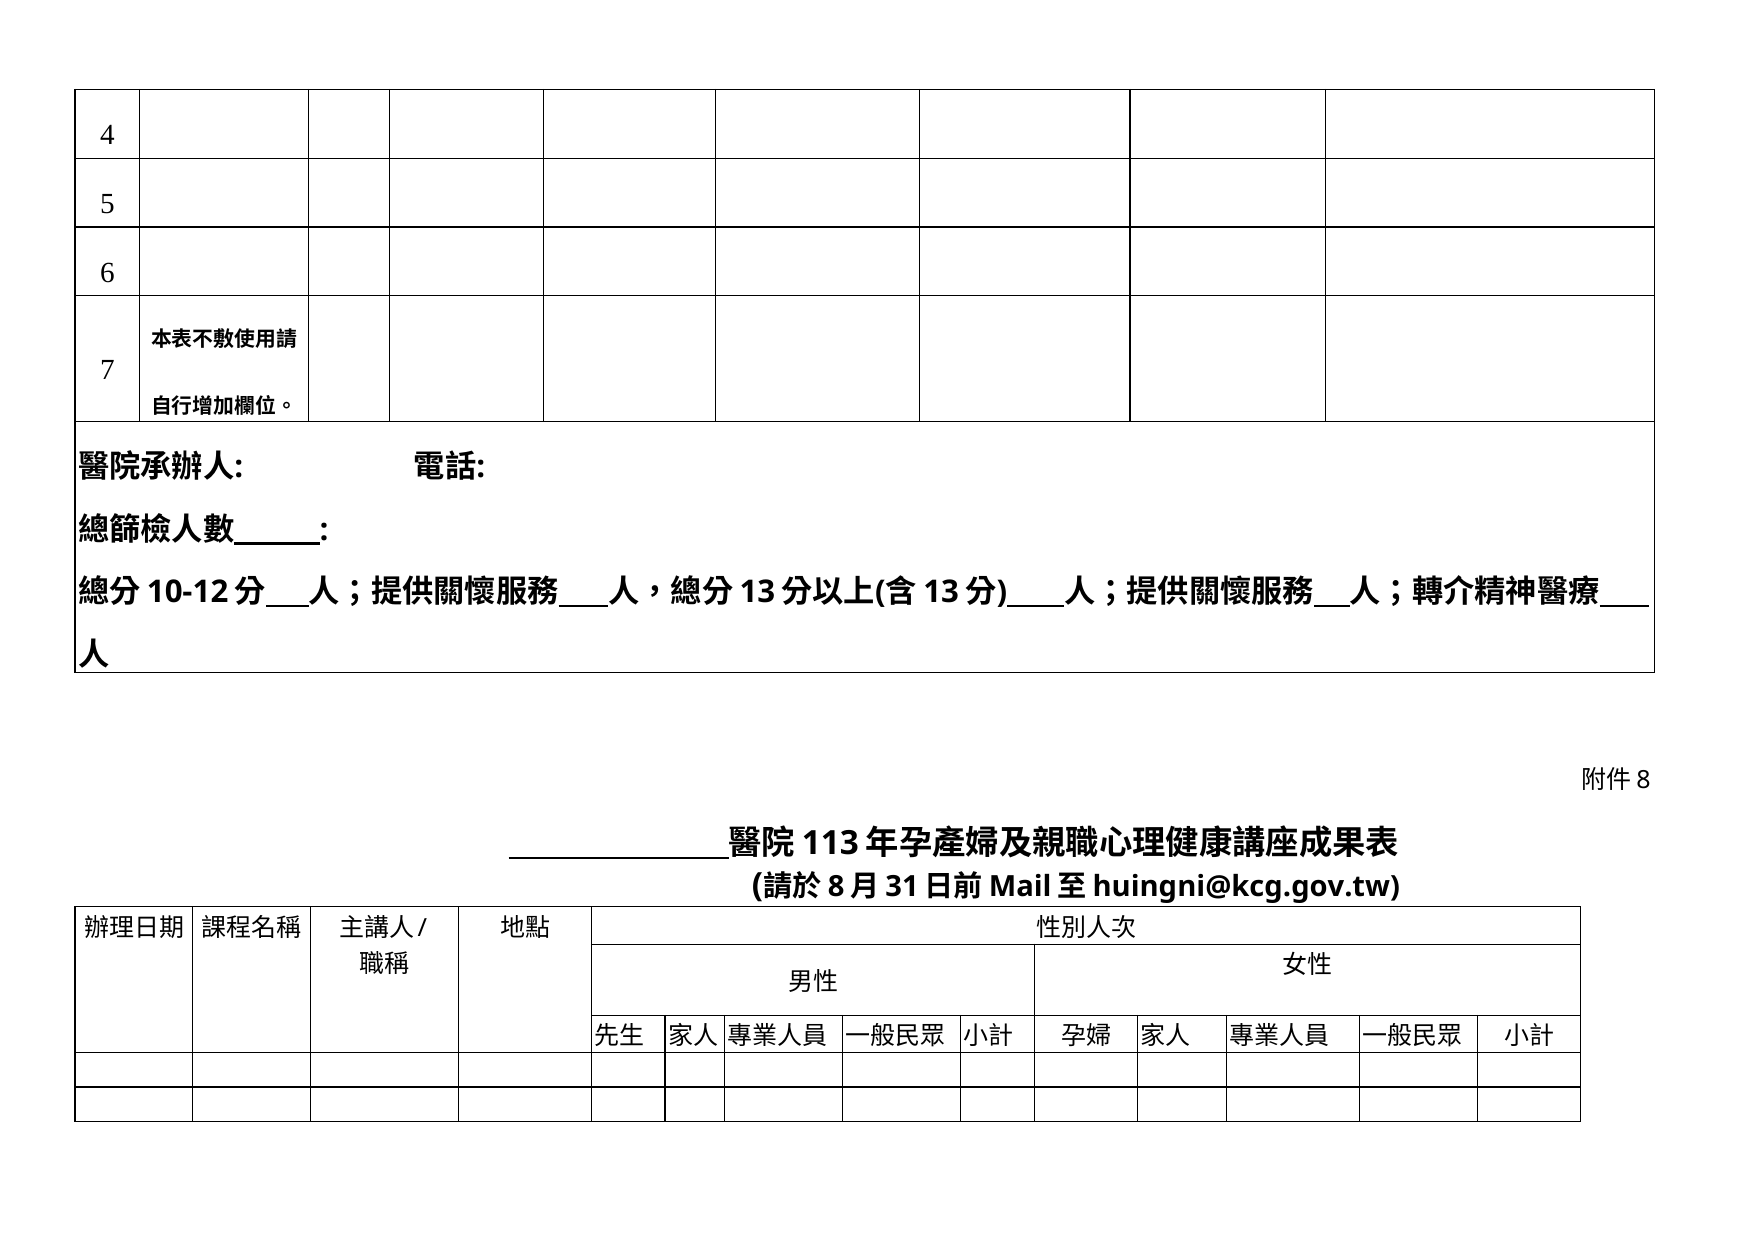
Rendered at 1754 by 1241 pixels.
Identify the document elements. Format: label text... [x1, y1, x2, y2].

table_cell [1478, 1053, 1580, 1086]
table_header 性別人次 [592, 907, 1580, 943]
table_cell [390, 296, 543, 421]
table_cell [544, 296, 715, 421]
table_cell 小計 [961, 1016, 1034, 1052]
table_cell 一般民眾 [843, 1016, 960, 1052]
table_cell [716, 296, 919, 421]
table_cell [725, 1088, 842, 1121]
table_cell [76, 1053, 192, 1086]
table_cell [961, 1053, 1034, 1086]
table_cell [309, 90, 389, 158]
table_cell [309, 296, 389, 421]
table_cell [311, 1088, 458, 1121]
table_cell [1227, 1053, 1359, 1086]
table_cell [544, 159, 715, 226]
table_cell 專業人員 [1227, 1016, 1359, 1052]
text 附件8 [75, 736, 1679, 798]
table_cell [1326, 159, 1654, 226]
table_cell [544, 228, 715, 295]
table_cell [309, 228, 389, 295]
table_cell 7 [76, 296, 139, 421]
table_cell [920, 296, 1129, 421]
table_cell [140, 228, 308, 295]
table_cell 女性 [1035, 945, 1580, 1015]
table_cell [390, 159, 543, 226]
table_cell [1326, 296, 1654, 421]
table_cell [140, 90, 308, 158]
table_cell 6 [76, 228, 139, 295]
table_cell 5 [76, 159, 139, 226]
table_cell [1035, 1053, 1137, 1086]
table_cell [1227, 1088, 1359, 1121]
table_cell [193, 1053, 310, 1086]
table_cell [843, 1053, 960, 1086]
table_cell [920, 159, 1129, 226]
text (請於8月31日前Mail至huingni@kcg.gov.tw) [75, 861, 1679, 906]
table_cell 4 [76, 90, 139, 158]
table_cell [544, 90, 715, 158]
table_cell [716, 90, 919, 158]
table_cell [920, 90, 1129, 158]
table_cell 家人 [1138, 1016, 1226, 1052]
table_cell [716, 228, 919, 295]
table_cell [666, 1088, 724, 1121]
table_cell [920, 228, 1129, 295]
table_cell [1326, 228, 1654, 295]
table_cell [1138, 1053, 1226, 1086]
table_cell [1131, 90, 1325, 158]
table_cell 醫院承辦人: 電話: 總篩檢人數 : 總分10-12分 人；提供關懷服務 人，總分13分以上(含13分) 人；提供關懷服務 人；轉介精神醫療 人 [76, 422, 1654, 672]
table_cell [666, 1053, 724, 1086]
table_cell [592, 1053, 664, 1086]
table_cell [1131, 228, 1325, 295]
table_header 地點 [459, 907, 591, 1052]
table_cell [1131, 296, 1325, 421]
table_cell [716, 159, 919, 226]
table_cell [961, 1088, 1034, 1121]
table_cell [390, 228, 543, 295]
table_cell [1478, 1088, 1580, 1121]
table_cell 一般民眾 [1360, 1016, 1477, 1052]
table_cell [309, 159, 389, 226]
table_header 課程名稱 [193, 907, 310, 1052]
table_cell 小計 [1478, 1016, 1580, 1052]
table_cell [140, 159, 308, 226]
table_cell [193, 1088, 310, 1121]
table_cell [311, 1053, 458, 1086]
table_cell [1326, 90, 1654, 158]
text 醫院113年孕產婦及親職心理健康講座成果表 [75, 798, 1679, 861]
table_cell [1131, 159, 1325, 226]
table_cell 家人 [666, 1016, 724, 1052]
table_cell [76, 1088, 192, 1121]
table_cell 本表不敷使用請自行增加欄位。 [140, 296, 308, 421]
table_cell [1360, 1088, 1477, 1121]
table_cell [390, 90, 543, 158]
table_cell 孕婦 [1035, 1016, 1137, 1052]
table_cell [459, 1053, 591, 1086]
table_cell [843, 1088, 960, 1121]
table_cell [1138, 1088, 1226, 1121]
table_cell 先生 [592, 1016, 664, 1052]
table_header 辦理日期 [76, 907, 192, 1052]
table_cell 男性 [592, 945, 1034, 1015]
table_header 主講人/ 職稱 [311, 907, 458, 1052]
table_cell [1035, 1088, 1137, 1121]
table_cell [592, 1088, 664, 1121]
table_cell [725, 1053, 842, 1086]
table_cell 專業人員 [725, 1016, 842, 1052]
table_cell [459, 1088, 591, 1121]
table_cell [1360, 1053, 1477, 1086]
